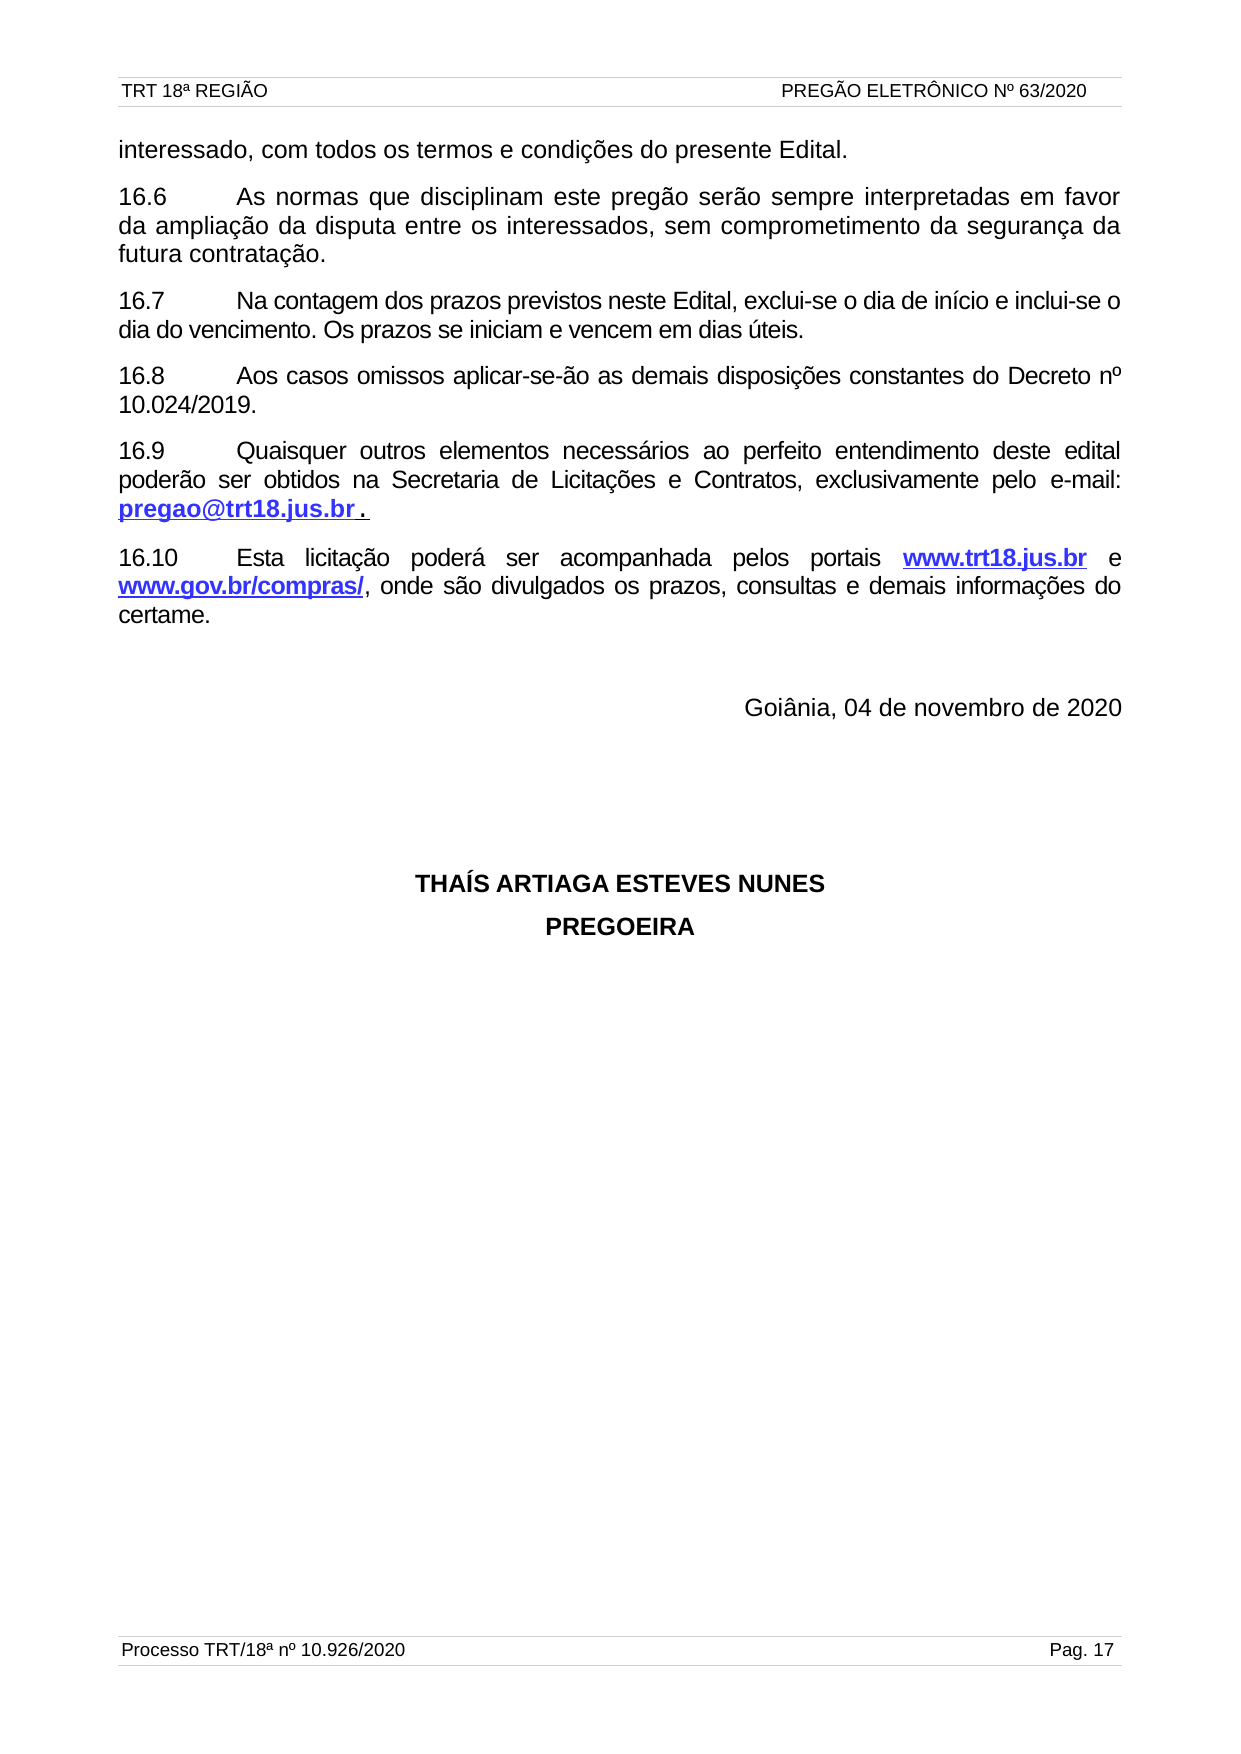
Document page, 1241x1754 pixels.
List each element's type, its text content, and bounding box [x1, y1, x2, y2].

text 16.8 Aos casos omissos aplicar-se-ão as demais disposições constantes do Decreto nº 10.024/2019. [118, 361, 1122, 419]
list 16.9 Quaisquer outros elementos necessários ao perfeito entendimento deste edital poderão ser obtidos na Secretaria de Licitações e Contratos, exclusivamente pelo e-mail: pregao@trt18.jus.br. [118, 436, 1122, 525]
text interessado, com todos os termos e condições do presente Edital. [118, 136, 1122, 164]
text PREGOEIRA [118, 912, 1122, 941]
text 16.6 As normas que disciplinam este pregão serão sempre interpretadas em favor da ampliação da disputa entre os interessados, sem comprometimento da segurança da futura contratação. [118, 182, 1122, 268]
list 16.10 Esta licitação poderá ser acompanhada pelos portais www.trt18.jus.br e www.gov.br/compras/, onde são divulgados os prazos, consultas e demais informações do certame. [118, 542, 1122, 629]
text THAÍS ARTIAGA ESTEVES NUNES [118, 869, 1122, 897]
text Goiânia, 04 de novembro de 2020 [118, 693, 1122, 722]
text 16.7 Na contagem dos prazos previstos neste Edital, exclui-se o dia de início e inclui-se o dia do vencimento. Os prazos se iniciam e vencem em dias úteis. [118, 286, 1122, 343]
